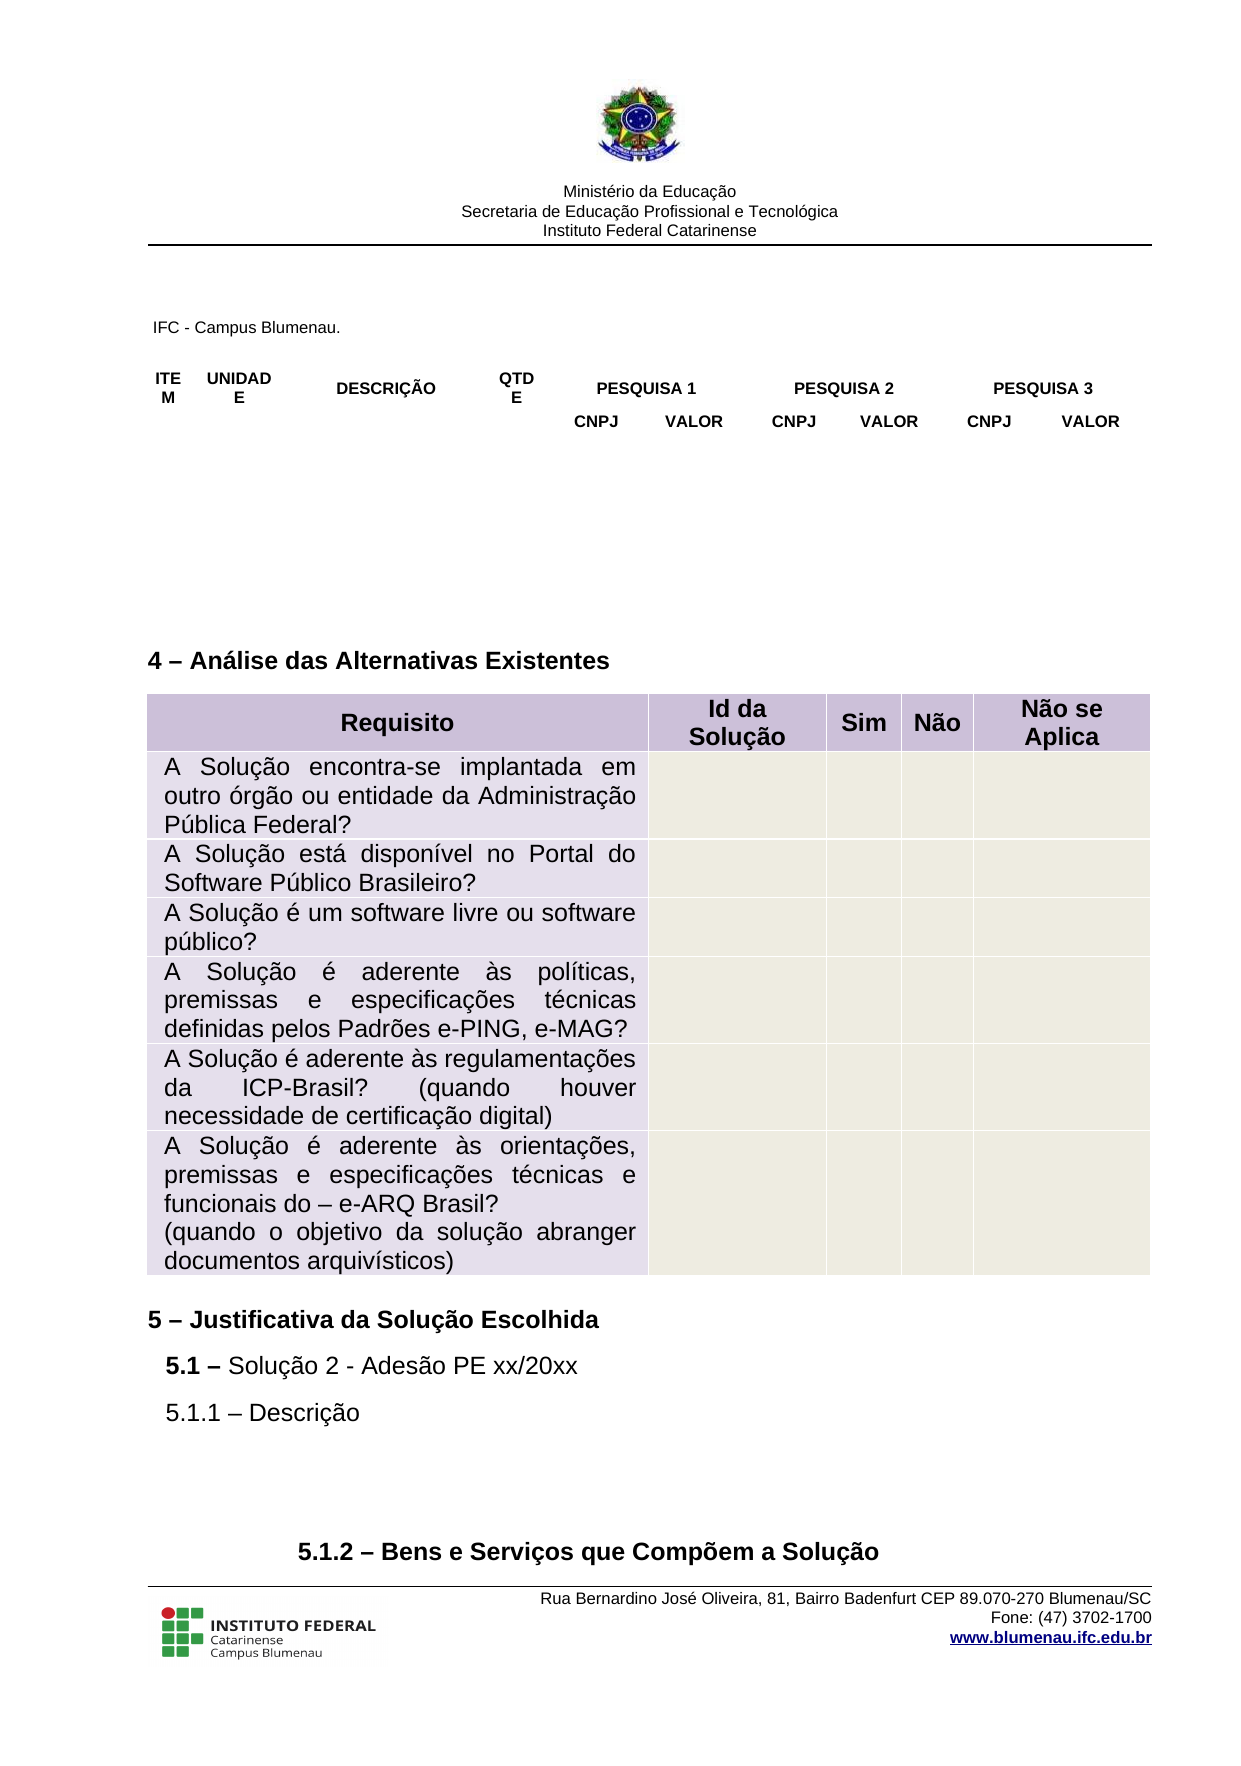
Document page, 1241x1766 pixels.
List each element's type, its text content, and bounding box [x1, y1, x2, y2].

text 5 – Justificativa da Solução Escolhida [148, 1305, 1152, 1333]
picture [149, 1596, 389, 1667]
table_cell [649, 840, 826, 897]
table_cell [974, 1044, 1150, 1130]
text 4 – Análise das Alternativas Existentes [148, 646, 1152, 675]
table_cell [839, 436, 939, 533]
table_cell [1034, 436, 1147, 533]
text 5.1.2 – Bens e Serviços que Compõem a Solução [148, 1537, 1152, 1566]
table_cell [195, 408, 283, 436]
table_cell QTDE [484, 369, 549, 407]
table_cell [827, 957, 901, 1043]
table_cell [902, 957, 973, 1043]
table_cell CNPJ [744, 408, 839, 436]
table_cell ITEM [141, 369, 195, 407]
table_cell VALOR [644, 408, 744, 436]
table_header Requisito [147, 694, 648, 751]
table_cell [649, 1044, 826, 1130]
table_cell [827, 752, 901, 838]
table_cell [902, 752, 973, 838]
table_cell [649, 1131, 826, 1275]
table_cell [902, 1044, 973, 1130]
table_cell [649, 898, 826, 956]
table_cell VALOR [839, 408, 939, 436]
table_cell [141, 533, 549, 569]
table_cell A Solução está disponível no Portal do Software Público Brasileiro? [147, 840, 648, 897]
table_cell DESCRIÇÃO [283, 369, 484, 407]
table_cell A Solução é um software livre ou software público? [147, 898, 648, 956]
table_cell [974, 898, 1150, 956]
table_cell [974, 840, 1150, 897]
table_header Não se Aplica [974, 694, 1150, 751]
table_cell [827, 1044, 901, 1130]
table_cell PESQUISA 1 [549, 369, 744, 407]
table_cell CNPJ [549, 408, 644, 436]
table_cell VALOR [1034, 408, 1147, 436]
table_cell [649, 957, 826, 1043]
table_cell [827, 898, 901, 956]
table_cell [974, 1131, 1150, 1275]
table_cell A Solução encontra-se implantada em outro órgão ou entidade da Administração Pública Federal? [147, 752, 648, 838]
table_cell [939, 436, 1034, 533]
table_header Id da Solução [649, 694, 826, 751]
table_cell [744, 436, 839, 533]
picture [596, 79, 685, 163]
table_cell CNPJ [939, 408, 1034, 436]
table_cell [827, 840, 901, 897]
table_cell [283, 408, 484, 436]
table_cell [484, 436, 549, 533]
table_cell [141, 436, 195, 533]
table_cell [974, 752, 1150, 838]
table_cell A Solução é aderente às orientações, premissas e especificações técnicas e funcionais do – e-ARQ Brasil? (quando o objetivo da solução abranger documentos arquivísticos) [147, 1131, 648, 1275]
table_cell UNIDADE [195, 369, 283, 407]
table_header Não [902, 694, 973, 751]
table_cell [484, 408, 549, 436]
table_cell [649, 752, 826, 838]
table_cell [827, 1131, 901, 1275]
table_cell [195, 436, 283, 533]
table_cell [974, 957, 1150, 1043]
table_cell IFC - Campus Blumenau. [141, 314, 1147, 340]
table_cell [141, 340, 1147, 369]
table_cell [549, 533, 1147, 569]
table_cell PESQUISA 3 [939, 369, 1147, 407]
table_header Sim [827, 694, 901, 751]
table_cell [141, 408, 195, 436]
text 5.1.1 – Descrição [148, 1398, 1152, 1426]
table_cell [902, 1131, 973, 1275]
table_cell [644, 436, 744, 533]
table_cell [902, 898, 973, 956]
table_cell [549, 436, 644, 533]
table_cell PESQUISA 2 [744, 369, 939, 407]
table_cell [283, 436, 484, 533]
table_cell A Solução é aderente às regulamentações da ICP-Brasil? (quando houver necessidade de certificação digital) [147, 1044, 648, 1130]
text 5.1 – Solução 2 - Adesão PE xx/20xx [148, 1351, 1152, 1380]
table_cell [902, 840, 973, 897]
table_cell A Solução é aderente às políticas, premissas e especificações técnicas definidas pelos Padrões e-PING, e-MAG? [147, 957, 648, 1043]
